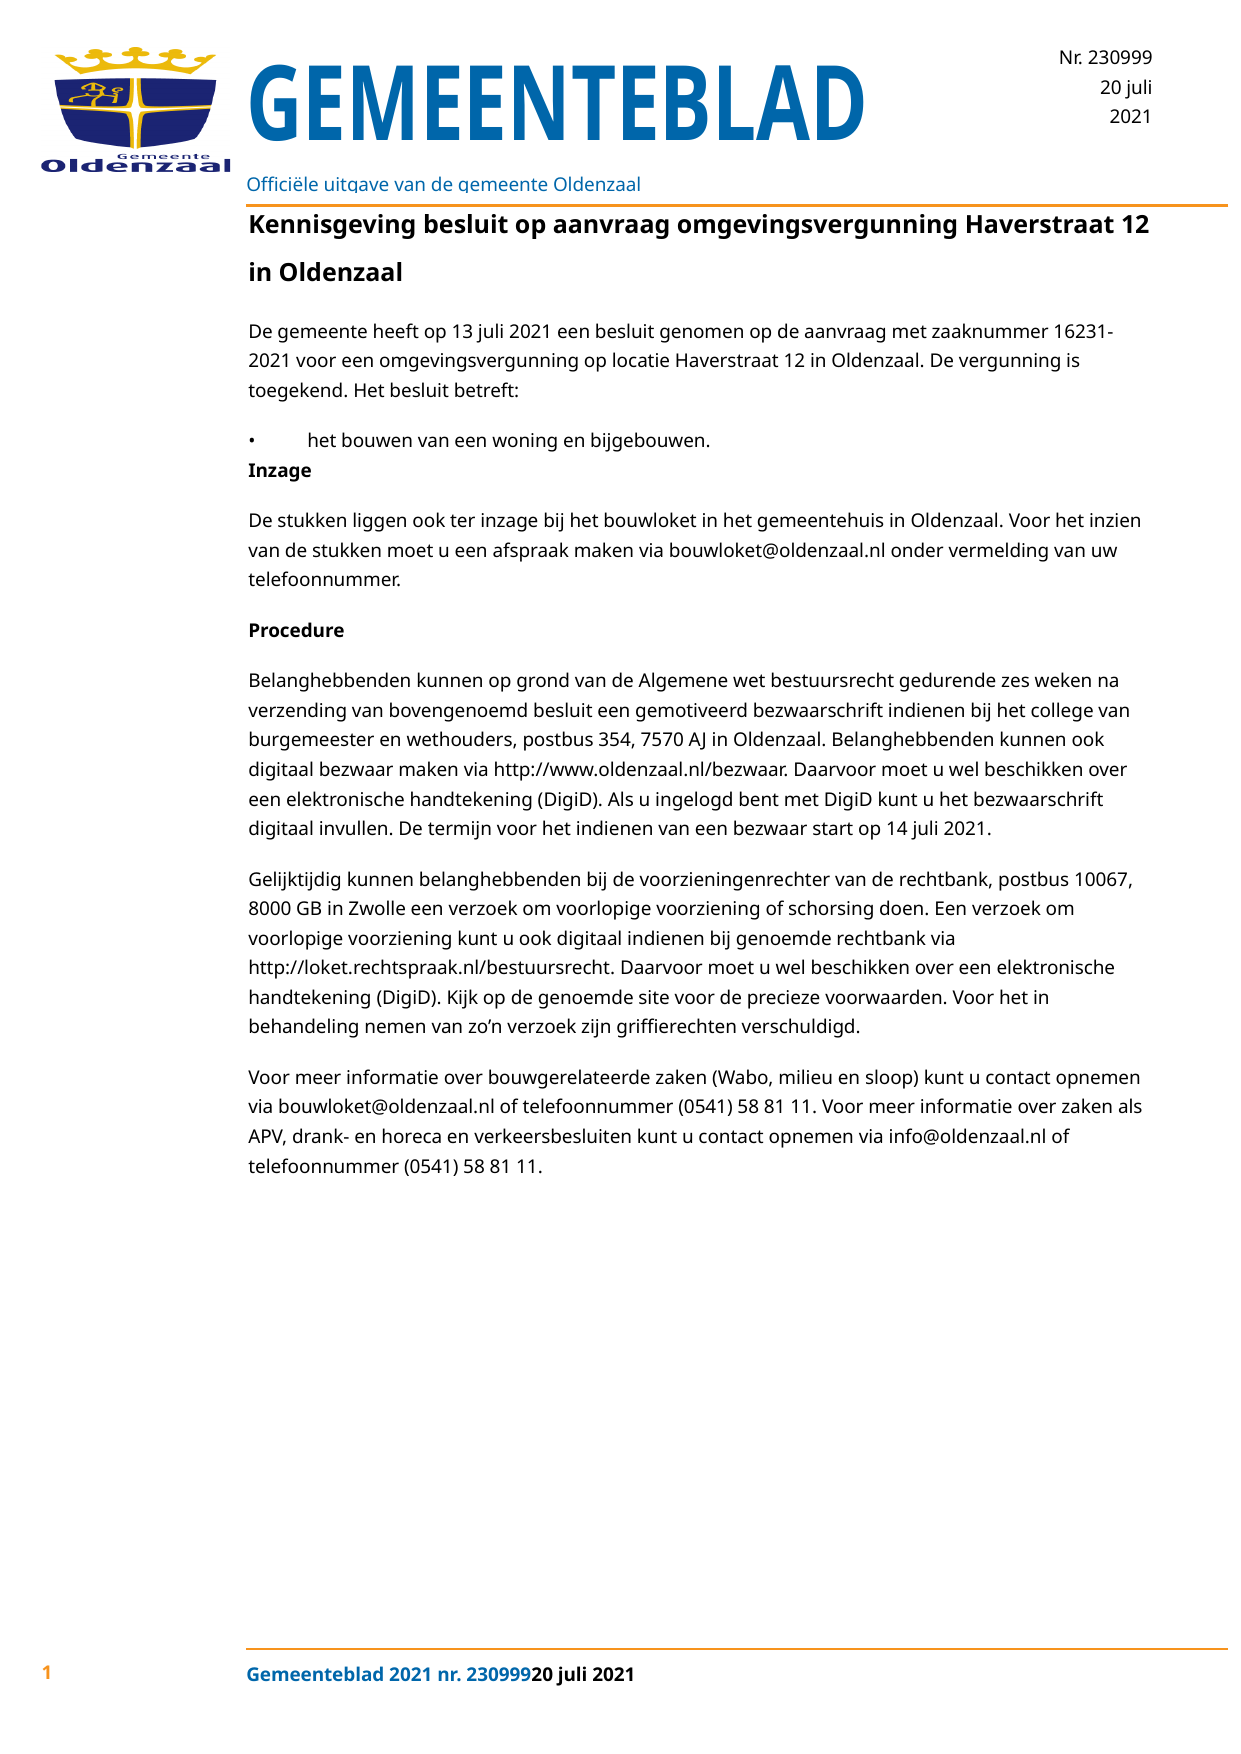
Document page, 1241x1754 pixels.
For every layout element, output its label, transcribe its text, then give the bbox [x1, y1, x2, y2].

text Voor meer informatie over bouwgerelateerde zaken (Wabo, milieu en sloop) kunt u contact opnemen via bouwloket@oldenzaal.nl of telefoonnummer (0541) 58 81 11. Voor meer informatie over zaken als APV, drank- en horeca en verkeersbesluiten kunt u contact opnemen via info@oldenzaal.nl of telefoonnummer (0541) 58 81 11. [248, 1064, 1152, 1179]
text De gemeente heeft op 13 juli 2021 een besluit genomen op de aanvraag met zaaknummer 16231-2021 voor een omgevingsvergunning op locatie Haverstraat 12 in Oldenzaal. De vergunning is toegekend. Het besluit betreft: [248, 318, 1152, 403]
text Kennisgeving besluit op aanvraag omgevingsvergunning Haverstraat 12 in Oldenzaal [248, 207, 1152, 288]
text Gelijktijdig kunnen belanghebbenden bij de voorzieningenrechter van de rechtbank, postbus 10067, 8000 GB in Zwolle een verzoek om voorlopige voorziening of schorsing doen. Een verzoek om voorlopige voorziening kunt u ook digitaal indienen bij genoemde rechtbank via http://loket.rechtspraak.nl/bestuursrecht. Daarvoor moet u wel beschikken over een elektronische handtekening (DigiD). Kijk op de genoemde site voor de precieze voorwaarden. Voor het in behandeling nemen van zo’n verzoek zijn griffierechten verschuldigd. [248, 866, 1152, 1039]
text De stukken liggen ook ter inzage bij het bouwloket in het gemeentehuis in Oldenzaal. Voor het inzien van de stukken moet u een afspraak maken via bouwloket@oldenzaal.nl onder vermelding van uw telefoonnummer. [248, 507, 1152, 592]
text Belanghebbenden kunnen op grond van de Algemene wet bestuursrecht gedurende zes weken na verzending van bovengenoemd besluit een gemotiveerd bezwaarschrift indienen bij het college van burgemeester en wethouders, postbus 354, 7570 AJ in Oldenzaal. Belanghebbenden kunnen ook digitaal bezwaar maken via http://www.oldenzaal.nl/bezwaar. Daarvoor moet u wel beschikken over een elektronische handtekening (DigiD). Als u ingelogd bent met DigiD kunt u het bezwaarschrift digitaal invullen. De termijn voor het indienen van een bezwaar start op 14 juli 2021. [248, 667, 1152, 841]
text Inzage [248, 457, 1152, 483]
list het bouwen van een woning en bijgebouwen. [248, 427, 1152, 453]
text Procedure [248, 617, 1152, 643]
picture [41, 47, 231, 172]
